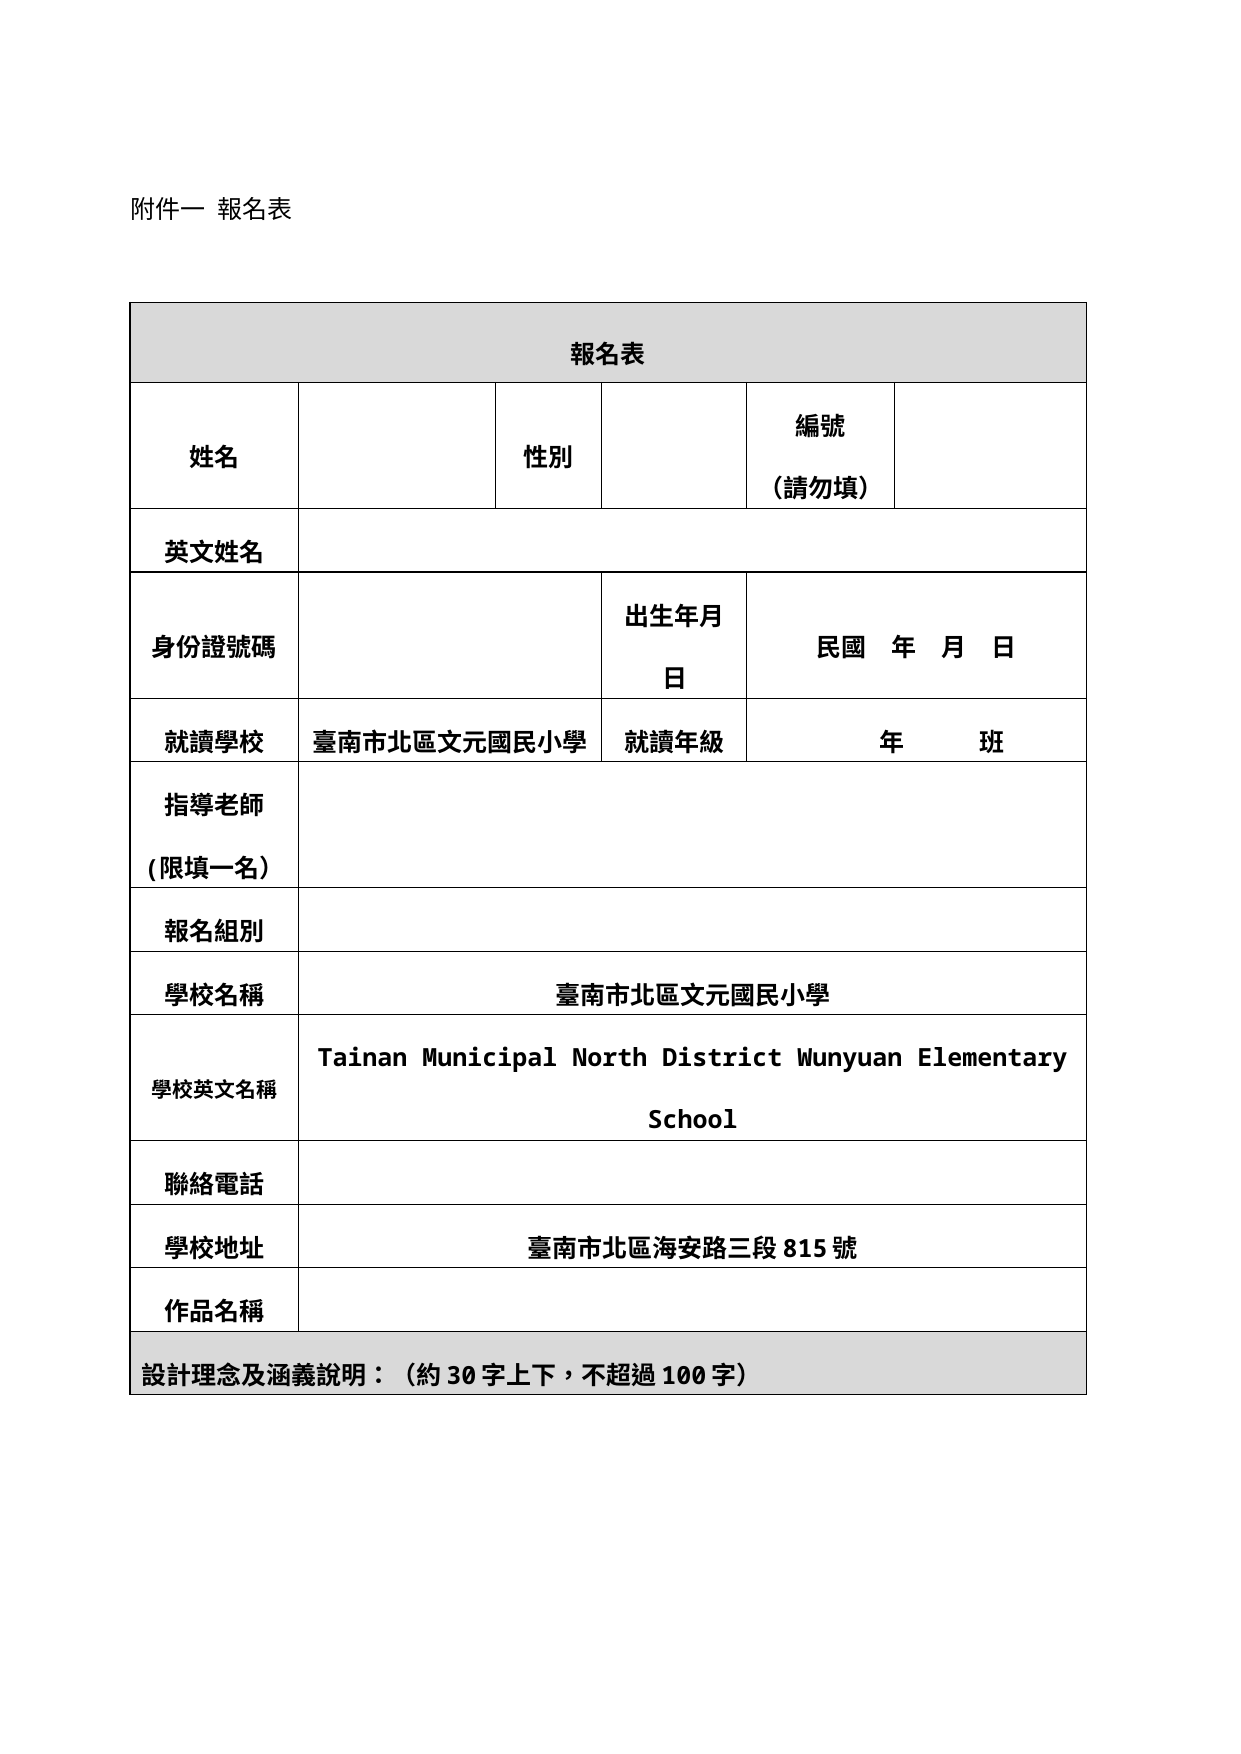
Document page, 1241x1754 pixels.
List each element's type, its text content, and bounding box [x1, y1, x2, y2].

table_cell 出生年月日 [602, 573, 746, 697]
table_header 報名表 [131, 303, 1086, 382]
table_cell 臺南市北區文元國民小學 [299, 699, 601, 761]
table_cell [299, 888, 1086, 951]
table_cell 設計理念及涵義說明：（約30字上下，不超過100字） [131, 1332, 1086, 1394]
table_cell 指導老師 (限填一名） [131, 762, 298, 887]
table_cell 學校地址 [131, 1205, 298, 1267]
table_cell [602, 383, 746, 508]
table_cell 報名組別 [131, 888, 298, 951]
table_cell [299, 509, 1086, 571]
table_cell 就讀年級 [602, 699, 746, 761]
text 附件一 報名表 [130, 166, 1110, 228]
table_cell 臺南市北區文元國民小學 [299, 952, 1086, 1014]
table_cell [299, 1268, 1086, 1331]
table_cell 學校英文名稱 [131, 1015, 298, 1140]
table_cell [299, 383, 495, 508]
table_cell 性別 [496, 383, 601, 508]
table_cell 作品名稱 [131, 1268, 298, 1331]
table_cell [895, 383, 1086, 508]
table_cell [299, 1141, 1086, 1204]
table_cell Tainan Municipal North District Wunyuan Elementary School [299, 1015, 1086, 1140]
table_cell 年 班 [747, 699, 1086, 761]
table_cell 編號 （請勿填） [747, 383, 894, 508]
table_cell 就讀學校 [131, 699, 298, 761]
table_cell 學校名稱 [131, 952, 298, 1014]
table_cell 姓名 [131, 383, 298, 508]
table_cell 英文姓名 [131, 509, 298, 571]
table_cell 身份證號碼 [131, 573, 298, 697]
table_cell 聯絡電話 [131, 1141, 298, 1204]
table_cell 民國 年 月 日 [747, 573, 1086, 697]
table_cell [299, 573, 601, 697]
table_cell [299, 762, 1086, 887]
table_cell 臺南市北區海安路三段815號 [299, 1205, 1086, 1267]
